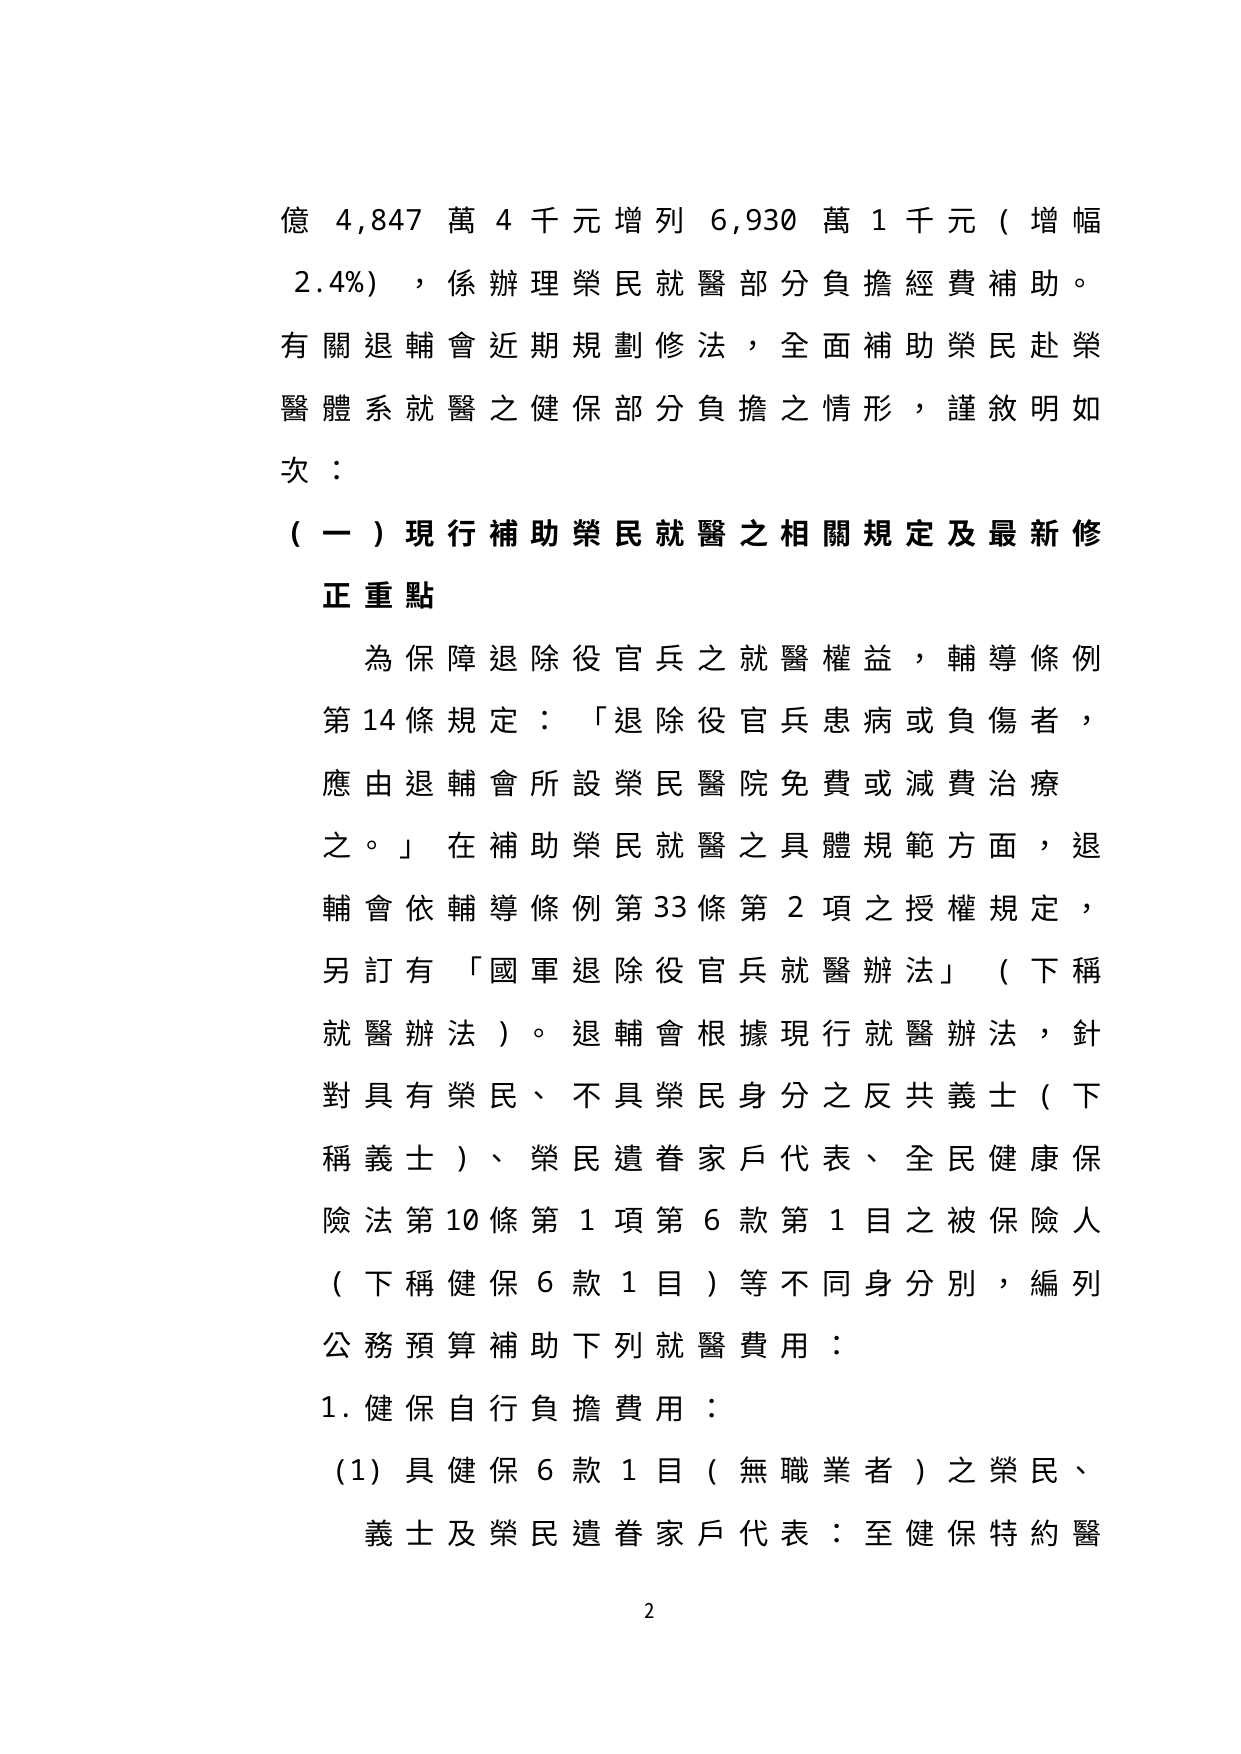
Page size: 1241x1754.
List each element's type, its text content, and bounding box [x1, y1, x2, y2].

text 億4,847萬4千元增列6,930萬1千元(增幅2.4%)，係辦理榮民就醫部分負擔經費補助。有關退輔會近期規劃修法，全面補助榮民赴榮醫體系就醫之健保部分負擔之情形，謹敘明如次： [251, 177, 1108, 490]
text (1)具健保6款1目(無職業者)之榮民、義士及榮民遺眷家戶代表：至健保特約醫 [302, 1427, 1108, 1552]
text 為保障退除役官兵之就醫權益，輔導條例第14條規定：「退除役官兵患病或負傷者，應由退輔會所設榮民醫院免費或減費治療之。」在補助榮民就醫之具體規範方面，退輔會依輔導條例第33條第2項之授權規定，另訂有「國軍退除役官兵就醫辦法」(下稱就醫辦法)。退輔會根據現行就醫辦法，針對具有榮民、不具榮民身分之反共義士(下稱義士)、榮民遺眷家戶代表、全民健康保險法第10條第1項第6款第1目之被保險人(下稱健保6款1目)等不同身分別，編列公務預算補助下列就醫費用： [279, 615, 1108, 1365]
text (一)現行補助榮民就醫之相關規定及最新修正重點 [250, 490, 1108, 615]
text 1.健保自行負擔費用： [279, 1365, 1108, 1427]
